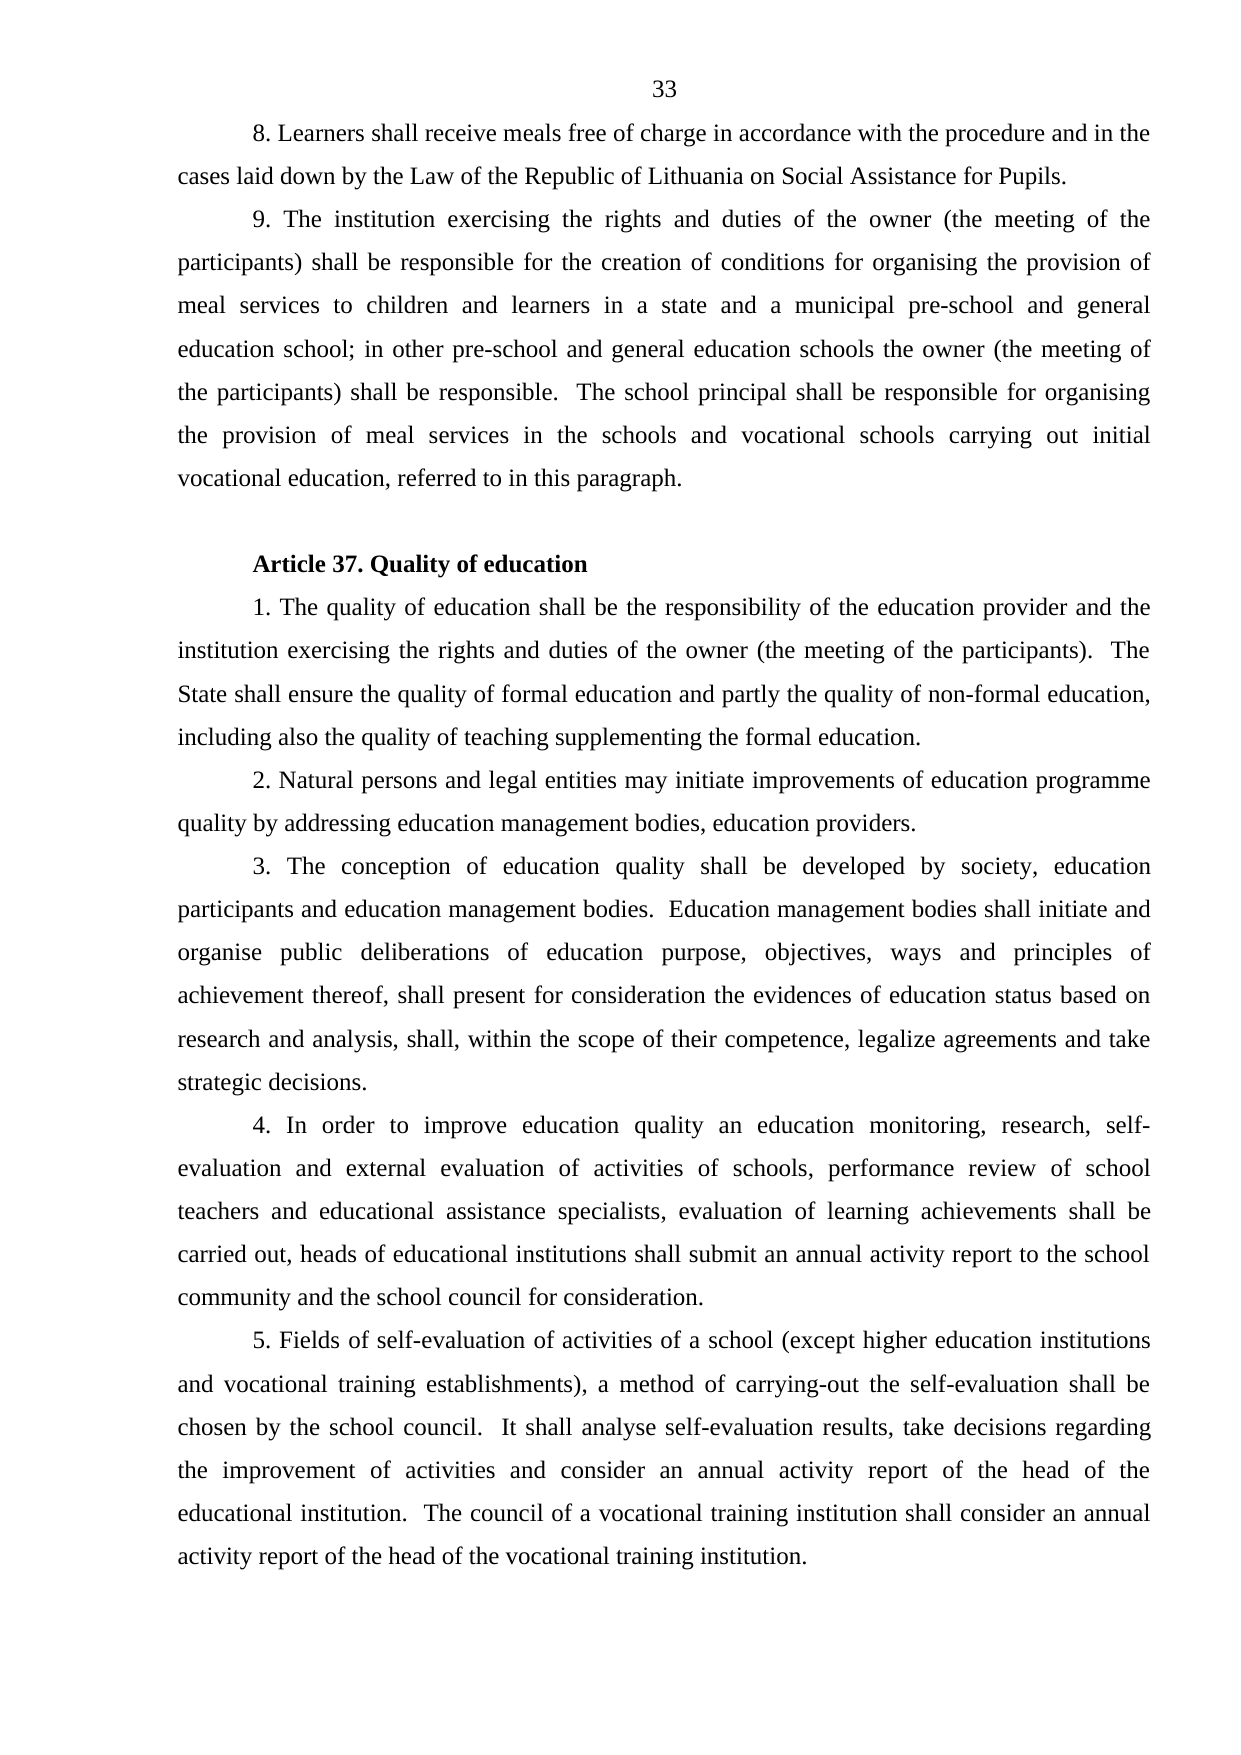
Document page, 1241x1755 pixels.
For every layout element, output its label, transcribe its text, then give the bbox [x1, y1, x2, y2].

text 5. Fields of self-evaluation of activities of a school (except higher education institutions and vocational training establishments), a method of carrying-out the self-evaluation shall be chosen by the school council. It shall analyse self-evaluation results, take decisions regarding the improvement of activities and consider an annual activity report of the head of the educational institution. The council of a vocational training institution shall consider an annual activity report of the head of the vocational training institution. [177, 1326, 1152, 1570]
text 2. Natural persons and legal entities may initiate improvements of education programme quality by addressing education management bodies, education providers. [177, 765, 1152, 837]
text 9. The institution exercising the rights and duties of the owner (the meeting of the participants) shall be responsible for the creation of conditions for organising the provision of meal services to children and learners in a state and a municipal pre-school and general education school; in other pre-school and general education schools the owner (the meeting of the participants) shall be responsible. The school principal shall be responsible for organising the provision of meal services in the schools and vocational schools carrying out initial vocational education, referred to in this paragraph. [177, 204, 1152, 492]
text 8. Learners shall receive meals free of charge in accordance with the procedure and in the cases laid down by the Law of the Republic of Lithuania on Social Assistance for Pupils. [177, 118, 1152, 190]
text Article 37. Quality of education [177, 549, 1152, 578]
text 3. The conception of education quality shall be developed by society, education participants and education management bodies. Education management bodies shall initiate and organise public deliberations of education purpose, objectives, ways and principles of achievement thereof, shall present for consideration the evidences of education status based on research and analysis, shall, within the scope of their competence, legalize agreements and take strategic decisions. [177, 851, 1152, 1096]
text 4. In order to improve education quality an education monitoring, research, self-evaluation and external evaluation of activities of schools, performance review of school teachers and educational assistance specialists, evaluation of learning achievements shall be carried out, heads of educational institutions shall submit an annual activity report to the school community and the school council for consideration. [177, 1110, 1152, 1311]
text 1. The quality of education shall be the responsibility of the education provider and the institution exercising the rights and duties of the owner (the meeting of the participants). The State shall ensure the quality of formal education and partly the quality of non-formal education, including also the quality of teaching supplementing the formal education. [177, 592, 1152, 751]
